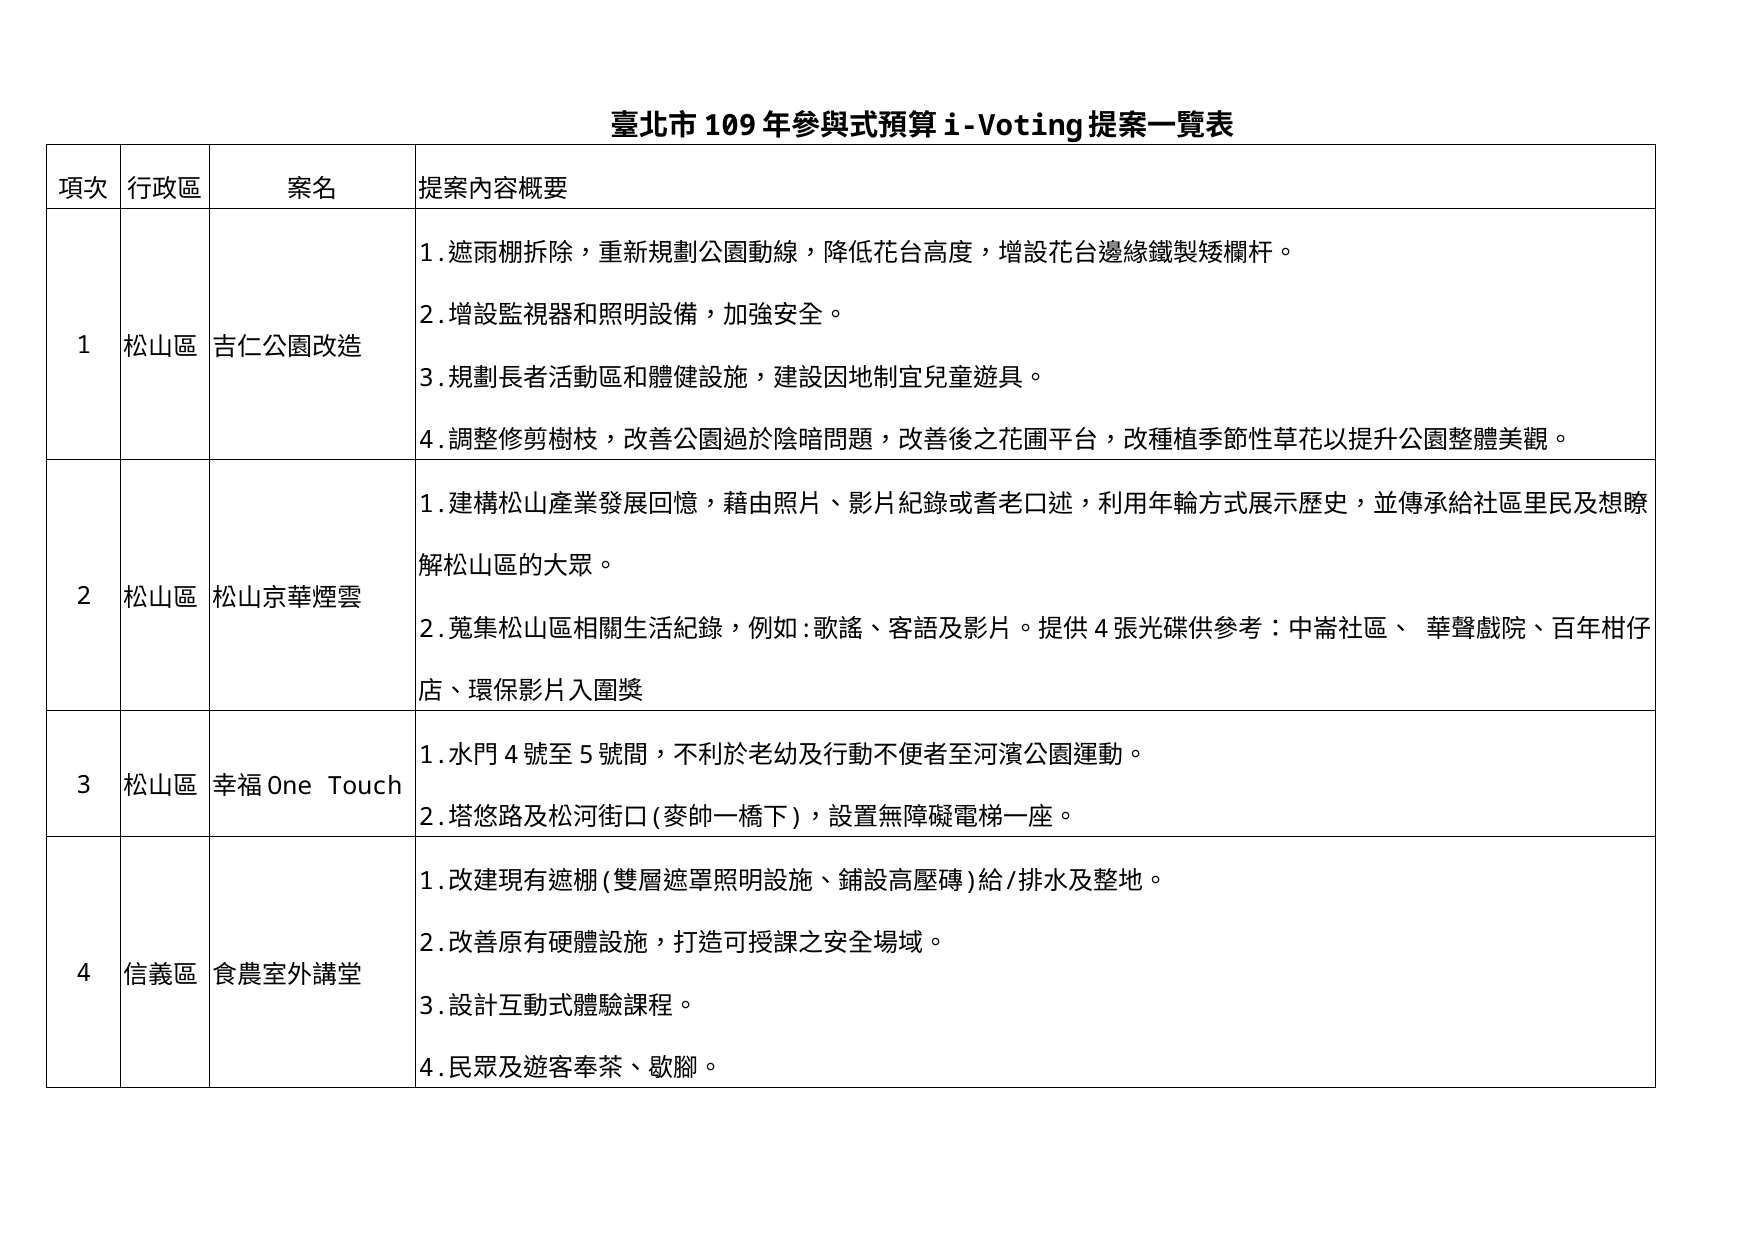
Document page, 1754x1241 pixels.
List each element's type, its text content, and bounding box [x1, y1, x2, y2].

table_cell 1 [47, 209, 120, 459]
table_cell 食農室外講堂 [210, 837, 415, 1087]
table_header 提案內容概要 [416, 145, 1655, 208]
table_cell 吉仁公園改造 [210, 209, 415, 459]
table_header 案名 [210, 145, 415, 208]
table_cell 3 [47, 711, 120, 836]
table_cell 松山區 [121, 711, 209, 836]
table_cell 1.改建現有遮棚(雙層遮罩照明設施、鋪設高壓磚)給/排水及整地。 2.改善原有硬體設施，打造可授課之安全場域。 3.設計互動式體驗課程。 4.民眾及遊客奉茶、歇腳。 [416, 837, 1655, 1087]
table_cell 幸福One Touch [210, 711, 415, 836]
table_header 行政區 [121, 145, 209, 208]
table_cell 1.建構松山產業發展回憶，藉由照片、影片紀錄或耆老口述，利用年輪方式展示歷史，並傳承給社區里民及想瞭解松山區的大眾。 2.蒐集松山區相關生活紀錄，例如:歌謠、客語及影片。提供4張光碟供參考：中崙社區、 華聲戲院、百年柑仔店、環保影片入圍獎 [416, 460, 1655, 710]
table_cell 信義區 [121, 837, 209, 1087]
table_cell 松山京華煙雲 [210, 460, 415, 710]
table_cell 松山區 [121, 209, 209, 459]
table_cell 4 [47, 837, 120, 1087]
table_header 項次 [47, 145, 120, 208]
table_cell 1.遮雨棚拆除，重新規劃公園動線，降低花台高度，增設花台邊緣鐵製矮欄杆。 2.增設監視器和照明設備，加強安全。 3.規劃長者活動區和體健設施，建設因地制宜兒童遊具。 4.調整修剪樹枝，改善公園過於陰暗問題，改善後之花圃平台，改種植季節性草花以提升公園整體美觀。 [416, 209, 1655, 459]
text 臺北市109年參與式預算i-Voting提案一覽表 [150, 82, 1695, 144]
table_cell 2 [47, 460, 120, 710]
table_cell 松山區 [121, 460, 209, 710]
table_cell 1.水門4號至5號間，不利於老幼及行動不便者至河濱公園運動。 2.塔悠路及松河街口(麥帥一橋下)，設置無障礙電梯一座。 [416, 711, 1655, 836]
